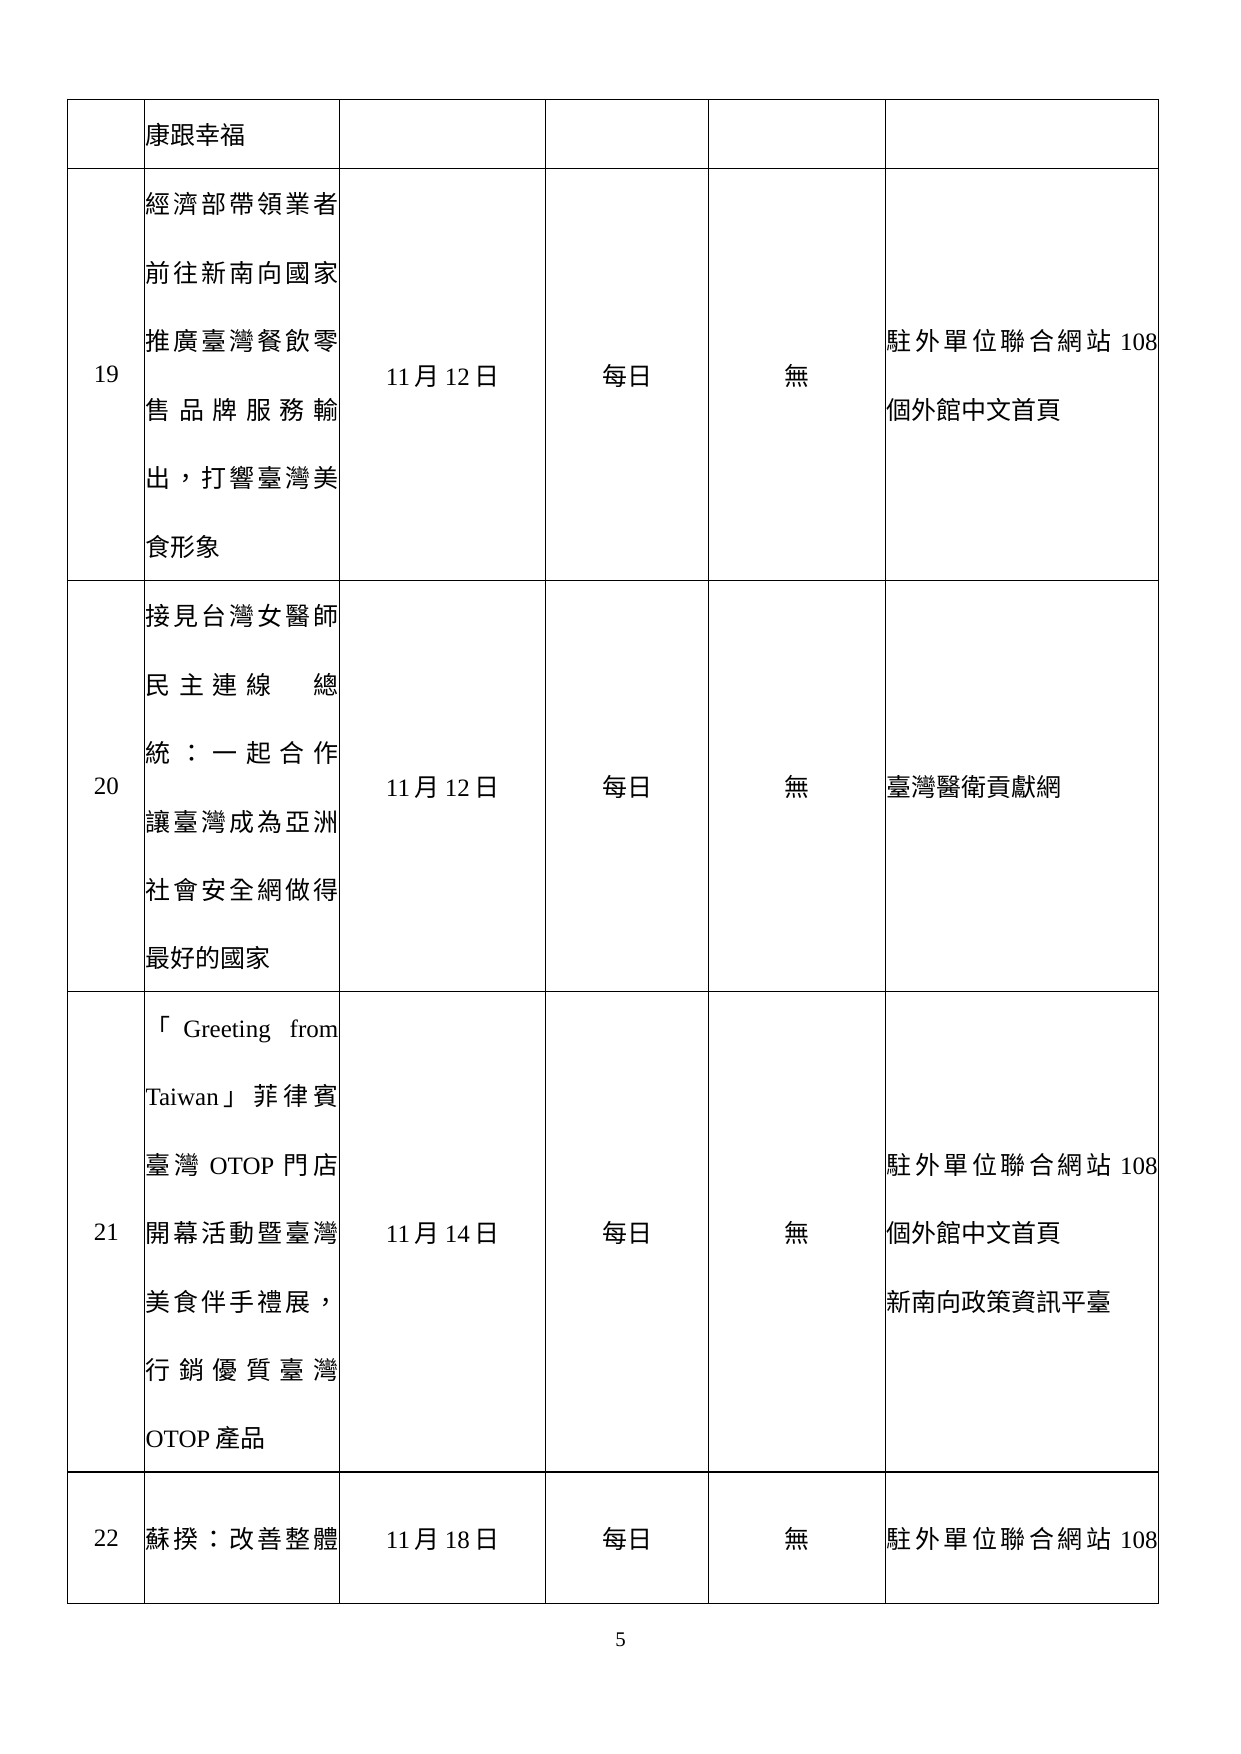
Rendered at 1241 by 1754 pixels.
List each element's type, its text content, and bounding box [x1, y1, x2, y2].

table_cell 駐外單位聯合網站108個外館中文首頁 新南向政策資訊平臺 [886, 992, 1158, 1471]
table_cell [546, 100, 708, 168]
table_cell 21 [68, 992, 144, 1471]
table_cell 蘇揆：改善整體 [145, 1473, 339, 1603]
table_cell [340, 100, 545, 168]
table_cell 接見台灣女醫師民主連線 總統：一起合作 讓臺灣成為亞洲社會安全網做得最好的國家 [145, 581, 339, 991]
table_cell 每日 [546, 992, 708, 1471]
table_cell 康跟幸福 [145, 100, 339, 168]
table_cell 駐外單位聯合網站108 [886, 1473, 1158, 1603]
table_cell 每日 [546, 1473, 708, 1603]
table_cell 無 [709, 169, 885, 579]
table_cell 臺灣醫衛貢獻網 [886, 581, 1158, 991]
table_cell 11月14日 [340, 992, 545, 1471]
table_cell 每日 [546, 581, 708, 991]
table_cell 無 [709, 581, 885, 991]
table_cell 11月12日 [340, 169, 545, 579]
table_cell 無 [709, 992, 885, 1471]
table_cell 11月18日 [340, 1473, 545, 1603]
table_cell 「Greeting from Taiwan」菲律賓臺灣OTOP門店開幕活動暨臺灣美食伴手禮展，行銷優質臺灣OTOP產品 [145, 992, 339, 1471]
table_cell 11月12日 [340, 581, 545, 991]
table_cell 駐外單位聯合網站108個外館中文首頁 [886, 169, 1158, 579]
table_cell [886, 100, 1158, 168]
table_cell 19 [68, 169, 144, 579]
table_cell 每日 [546, 169, 708, 579]
table_cell [68, 100, 144, 168]
table_cell [709, 100, 885, 168]
table_cell 經濟部帶領業者前往新南向國家推廣臺灣餐飲零售品牌服務輸出，打響臺灣美食形象 [145, 169, 339, 579]
table_cell 20 [68, 581, 144, 991]
table_cell 無 [709, 1473, 885, 1603]
table_cell 22 [68, 1473, 144, 1603]
